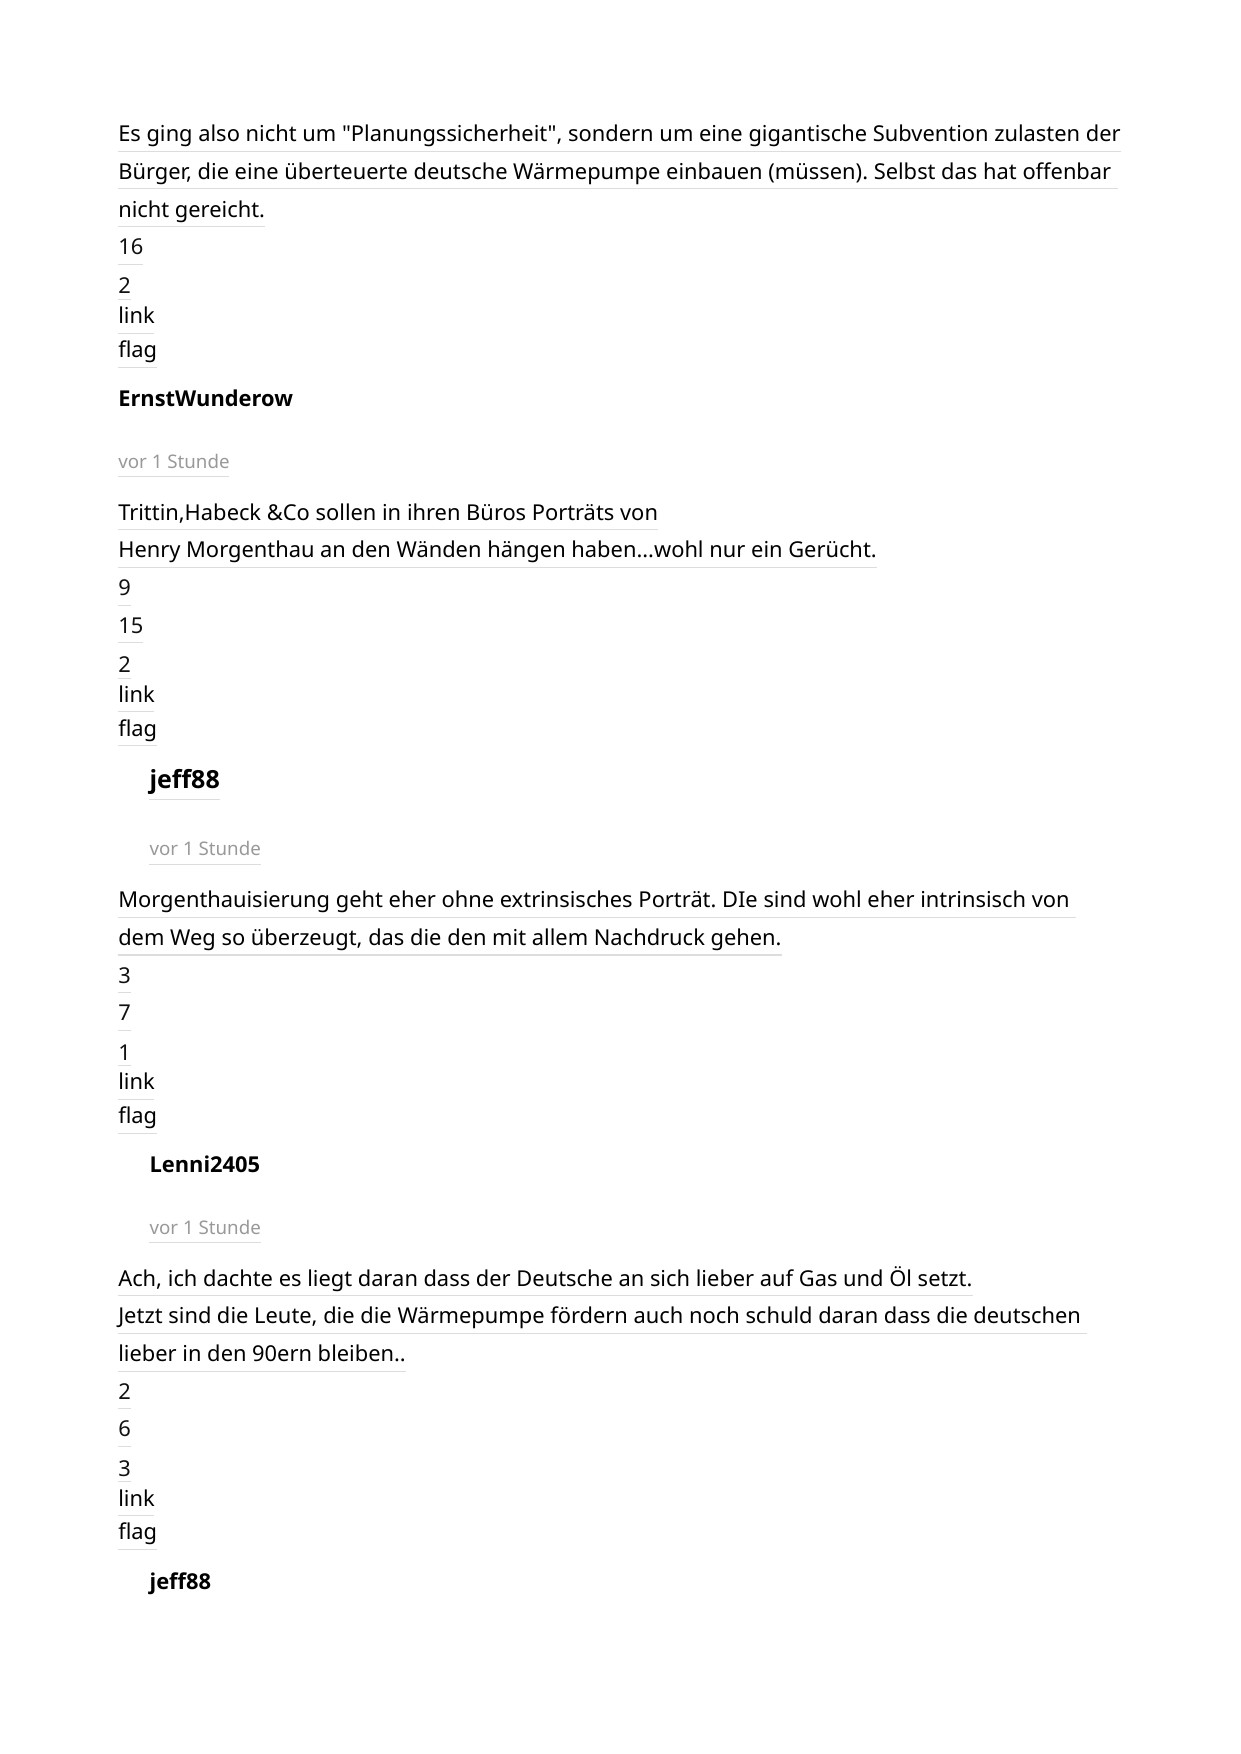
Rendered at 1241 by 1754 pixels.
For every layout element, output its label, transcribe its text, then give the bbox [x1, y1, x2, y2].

text vor 1 Stunde [118, 448, 1117, 477]
text 1 [118, 1035, 1122, 1066]
text 2 [118, 1376, 1122, 1409]
text 3 [118, 1451, 1122, 1482]
text link [118, 300, 1122, 334]
text ErnstWunderow [118, 383, 1122, 413]
text link [118, 1482, 1122, 1516]
text Ach, ich dachte es liegt daran dass der Deutsche an sich lieber auf Gas und Öl setzt. Jetzt sind die Leute, die die Wärmepumpe fördern auch noch schuld daran dass die deutschen lieber in den 90ern bleiben.. [118, 1263, 1122, 1372]
text jeff88 [149, 762, 1122, 800]
text 2 [118, 269, 1122, 300]
text flag [118, 1100, 1122, 1134]
text 15 [118, 610, 1122, 643]
text 2 [118, 647, 1122, 679]
text link [118, 1066, 1122, 1100]
text Bürger, die eine überteuerte deutsche Wärmepumpe einbauen (müssen). Selbst das hat offenbar nicht gereicht. [118, 152, 1122, 227]
text 6 [118, 1413, 1122, 1447]
text link [118, 679, 1122, 712]
text vor 1 Stunde [149, 1214, 1117, 1243]
text flag [118, 1516, 1122, 1550]
text 7 [118, 997, 1122, 1031]
text 9 [118, 572, 1122, 606]
text 16 [118, 231, 1122, 265]
text Es ging also nicht um "Planungssicherheit", sondern um eine gigantische Subvention zulasten der [118, 118, 1122, 151]
text vor 1 Stunde [149, 836, 1117, 865]
text 3 [118, 959, 1122, 993]
text Lenni2405 [149, 1149, 1122, 1179]
text jeff88 [149, 1566, 1122, 1595]
text flag [118, 712, 1122, 746]
text Morgenthauisierung geht eher ohne extrinsisches Porträt. DIe sind wohl eher intrinsisch von dem Weg so überzeugt, das die den mit allem Nachdruck gehen. [118, 884, 1122, 956]
text flag [118, 334, 1122, 368]
text Trittin,Habeck &Co sollen in ihren Büros Porträts von Henry Morgenthau an den Wänden hängen haben...wohl nur ein Gerücht. [118, 497, 1122, 568]
